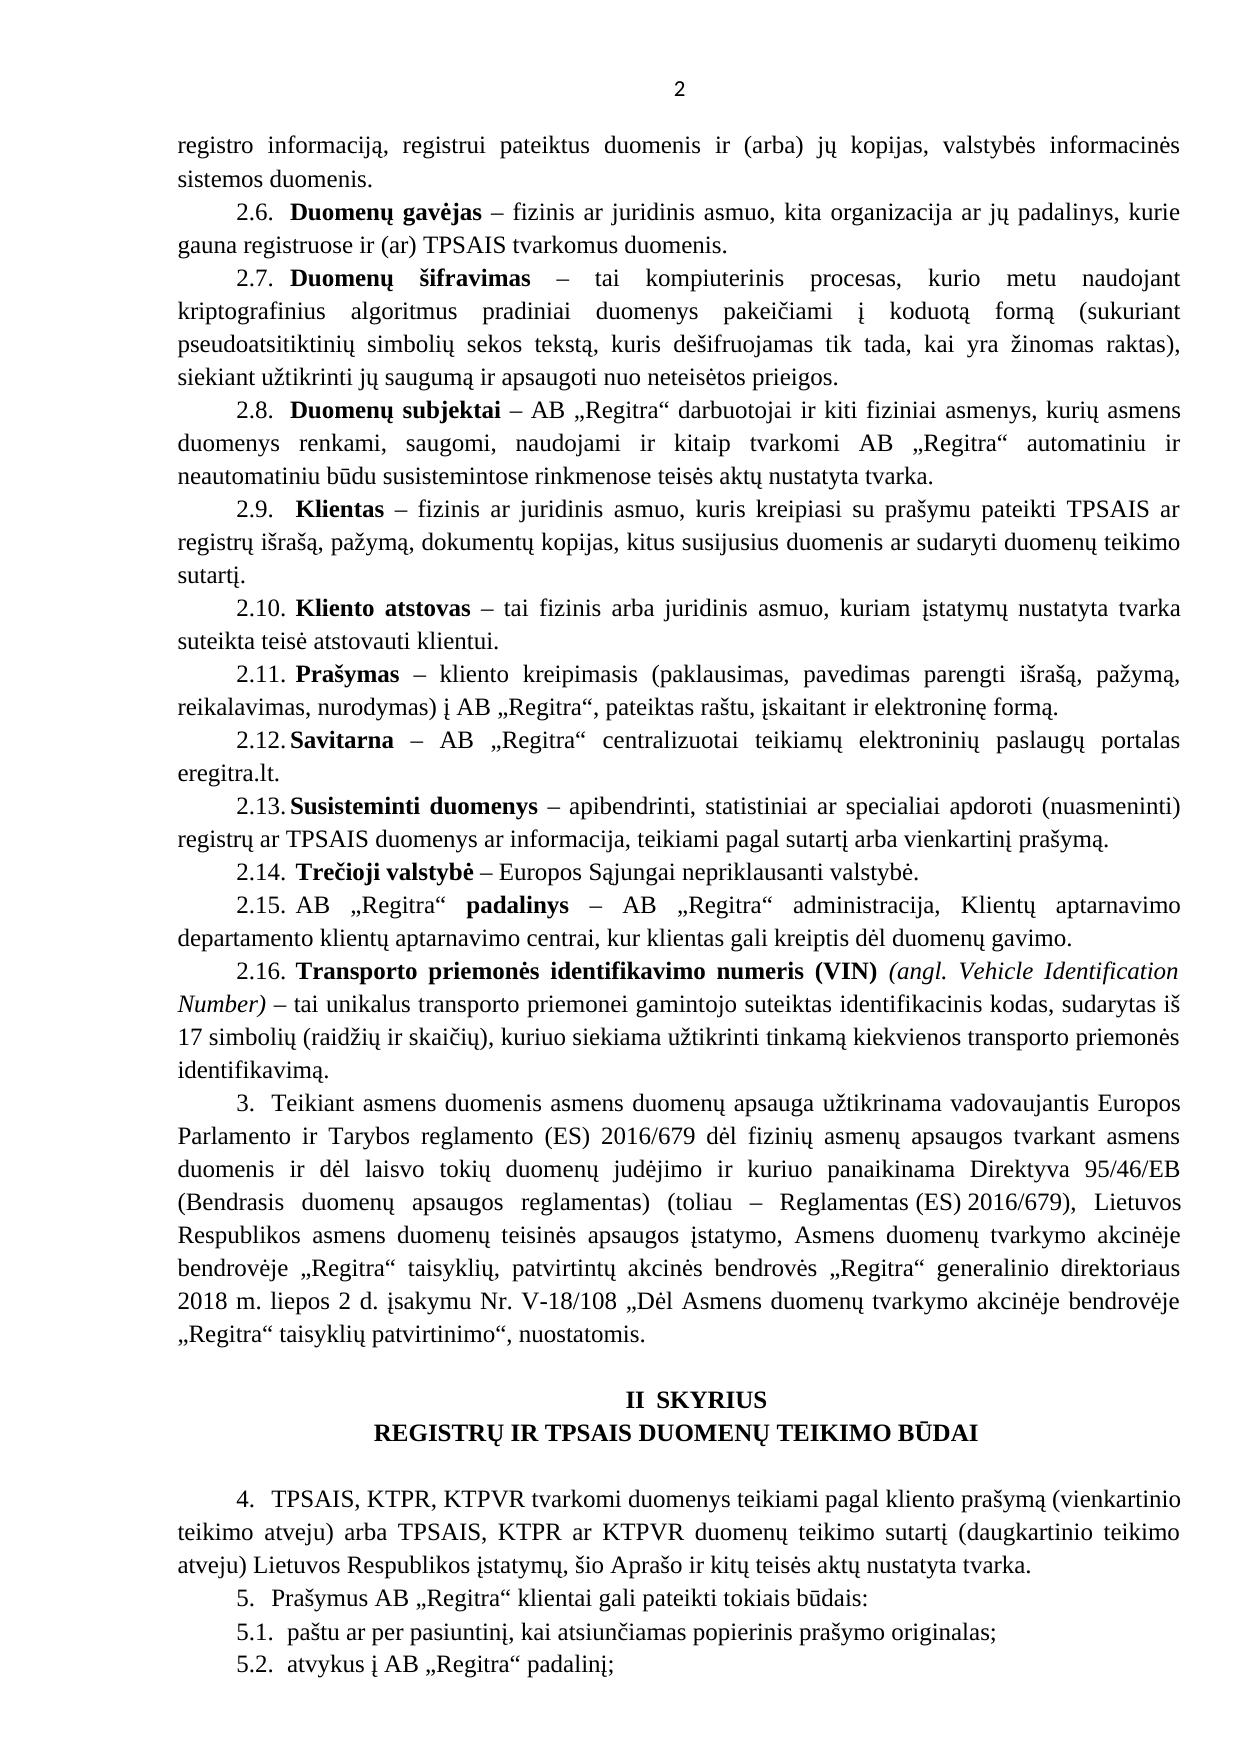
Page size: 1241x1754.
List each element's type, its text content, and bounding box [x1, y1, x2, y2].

text 3. Teikiant asmens duomenis asmens duomenų apsauga užtikrinama vadovaujantis Europos Parlamento ir Tarybos reglamento (ES) 2016/679 dėl fizinių asmenų apsaugos tvarkant asmens duomenis ir dėl laisvo tokių duomenų judėjimo ir kuriuo panaikinama Direktyva 95/46/EB (Bendrasis duomenų apsaugos reglamentas) (toliau – Reglamentas (ES) 2016/679), Lietuvos Respublikos asmens duomenų teisinės apsaugos įstatymo, Asmens duomenų tvarkymo akcinėje bendrovėje „Regitra“ taisyklių, patvirtintų akcinės bendrovės „Regitra“ generalinio direktoriaus 2018 m. liepos 2 d. įsakymu Nr. V-18/108 „Dėl Asmens duomenų tvarkymo akcinėje bendrovėje „Regitra“ taisyklių patvirtinimo“, nuostatomis. [177, 1088, 1181, 1348]
text 2.16. Transporto priemonės identifikavimo numeris (VIN) (angl. Vehicle Identification Number) – tai unikalus transporto priemonei gamintojo suteiktas identifikacinis kodas, sudarytas iš 17 simbolių (raidžių ir skaičių), kuriuo siekiama užtikrinti tinkamą kiekvienos transporto priemonės identifikavimą. [177, 956, 1181, 1084]
text 2.13. Susisteminti duomenys – apibendrinti, statistiniai ar specialiai apdoroti (nuasmeninti) registrų ar TPSAIS duomenys ar informacija, teikiami pagal sutartį arba vienkartinį prašymą. [177, 791, 1181, 853]
text registro informaciją, registrui pateiktus duomenis ir (arba) jų kopijas, valstybės informacinės sistemos duomenis. [177, 131, 1181, 192]
text 2.8. Duomenų subjektai – AB „Regitra“ darbuotojai ir kiti fiziniai asmenys, kurių asmens duomenys renkami, saugomi, naudojami ir kitaip tvarkomi AB „Regitra“ automatiniu ir neautomatiniu būdu susistemintose rinkmenose teisės aktų nustatyta tvarka. [177, 395, 1181, 489]
text 2.7. Duomenų šifravimas – tai kompiuterinis procesas, kurio metu naudojant kriptografinius algoritmus pradiniai duomenys pakeičiami į koduotą formą (sukuriant pseudoatsitiktinių simbolių sekos tekstą, kuris dešifruojamas tik tada, kai yra žinomas raktas), siekiant užtikrinti jų saugumą ir apsaugoti nuo neteisėtos prieigos. [177, 263, 1181, 391]
text 2.6. Duomenų gavėjas – fizinis ar juridinis asmuo, kita organizacija ar jų padalinys, kurie gauna registruose ir (ar) TPSAIS tvarkomus duomenis. [177, 197, 1181, 258]
text 4. TPSAIS, KTPR, KTPVR tvarkomi duomenys teikiami pagal kliento prašymą (vienkartinio teikimo atveju) arba TPSAIS, KTPR ar KTPVR duomenų teikimo sutartį (daugkartinio teikimo atveju) Lietuvos Respublikos įstatymų, šio Aprašo ir kitų teisės aktų nustatyta tvarka. [177, 1484, 1181, 1579]
text 5. Prašymus AB „Regitra“ klientai gali pateikti tokiais būdais: [177, 1583, 1181, 1612]
text II SKYRIUS [177, 1385, 1171, 1414]
text 2.14. Trečioji valstybė – Europos Sąjungai nepriklausanti valstybė. [177, 857, 1181, 886]
text REGISTRŲ IR TPSAIS DUOMENŲ TEIKIMO BŪDAI [177, 1418, 1181, 1447]
text 5.2. atvykus į AB „Regitra“ padalinį; [177, 1649, 1181, 1678]
text 2.9. Klientas – fizinis ar juridinis asmuo, kuris kreipiasi su prašymu pateikti TPSAIS ar registrų išrašą, pažymą, dokumentų kopijas, kitus susijusius duomenis ar sudaryti duomenų teikimo sutartį. [177, 494, 1181, 589]
text 2.12. Savitarna – AB „Regitra“ centralizuotai teikiamų elektroninių paslaugų portalas eregitra.lt. [177, 725, 1181, 787]
text 2.10. Kliento atstovas – tai fizinis arba juridinis asmuo, kuriam įstatymų nustatyta tvarka suteikta teisė atstovauti klientui. [177, 593, 1181, 655]
text 2.11. Prašymas – kliento kreipimasis (paklausimas, pavedimas parengti išrašą, pažymą, reikalavimas, nurodymas) į AB „Regitra“, pateiktas raštu, įskaitant ir elektroninę formą. [177, 659, 1181, 721]
text 5.1. paštu ar per pasiuntinį, kai atsiunčiamas popierinis prašymo originalas; [177, 1617, 1181, 1645]
text 2.15. AB „Regitra“ padalinys – AB „Regitra“ administracija, Klientų aptarnavimo departamento klientų aptarnavimo centrai, kur klientas gali kreiptis dėl duomenų gavimo. [177, 890, 1181, 952]
